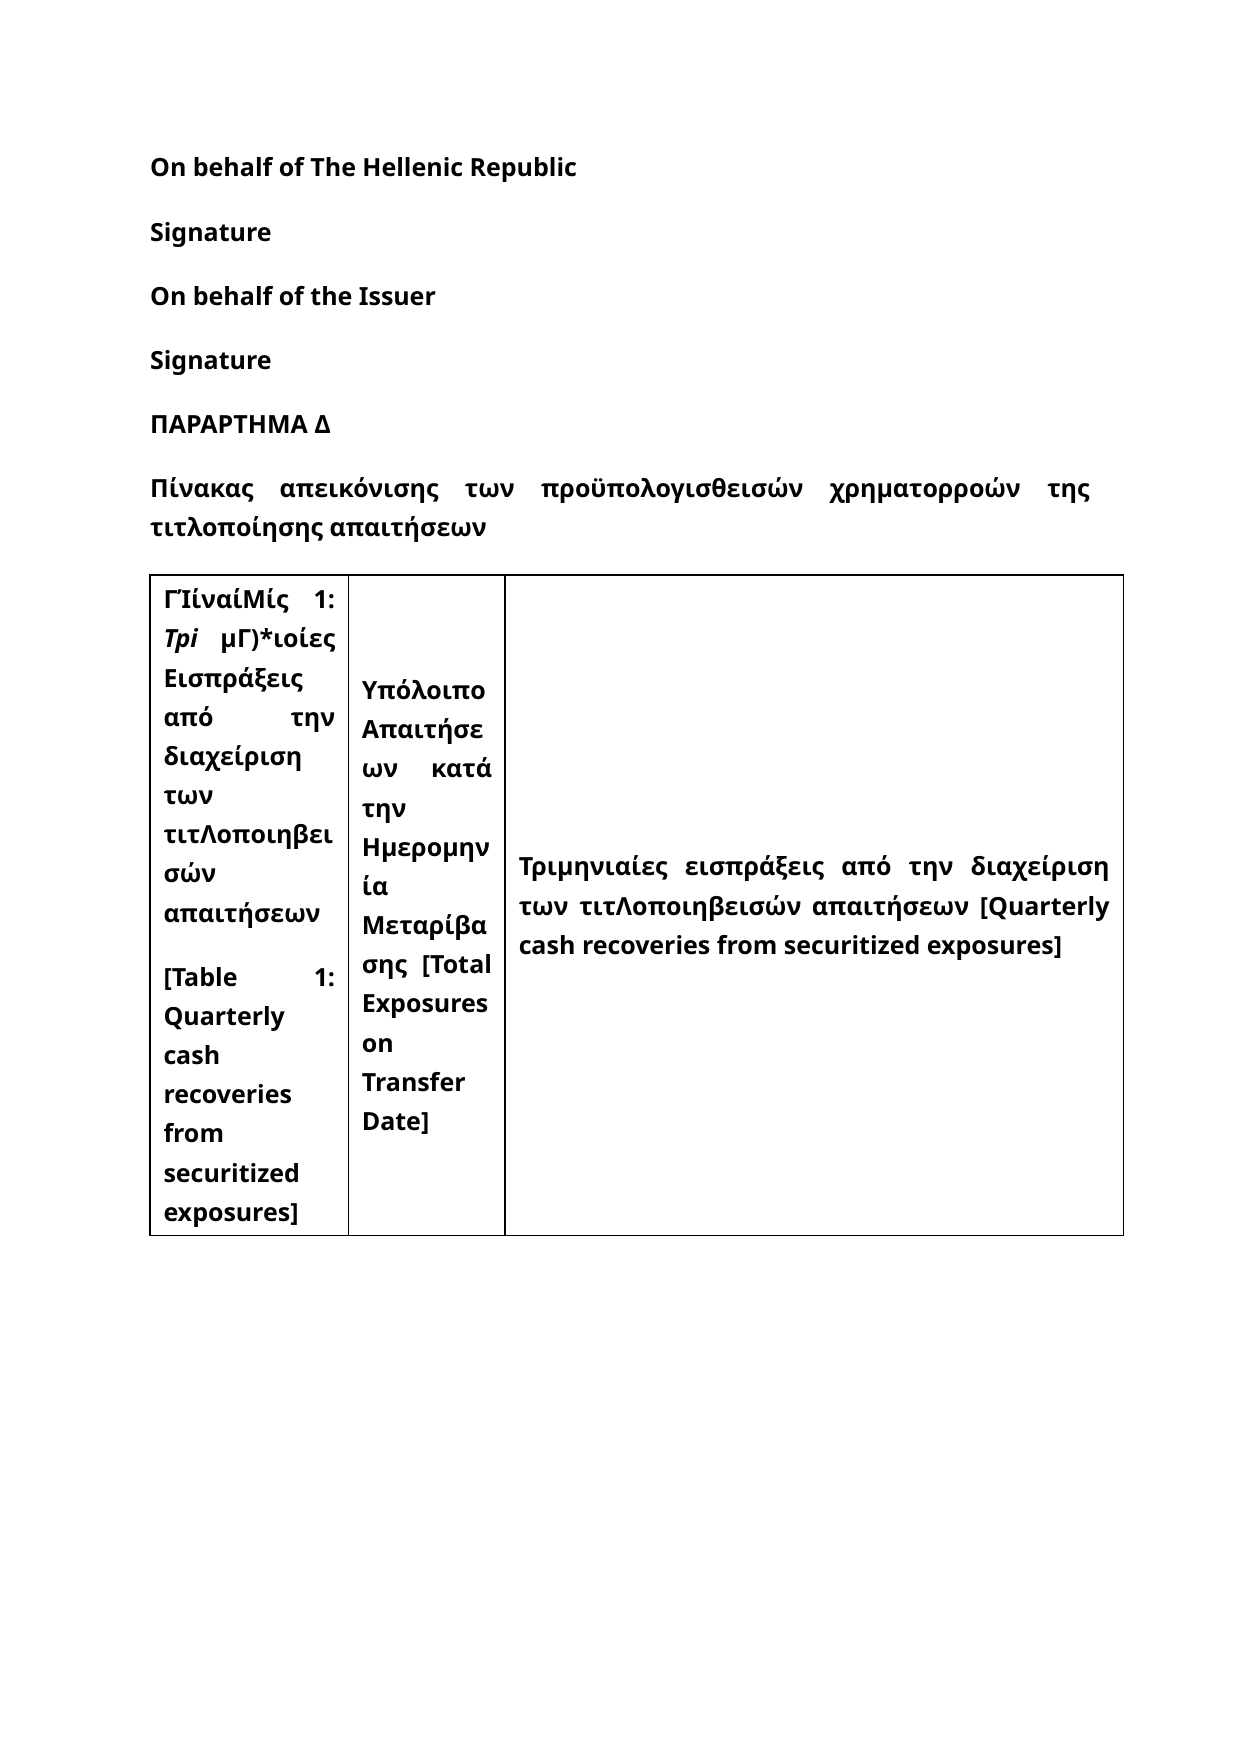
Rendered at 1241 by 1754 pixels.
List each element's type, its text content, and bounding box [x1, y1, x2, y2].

table_header ΓΊίναίΜίς 1: Tpi μΓ)*ιοίες Εισπράξεις από την διαχείριση των τιτΛοποιηβεισών απαιτήσεων [Table 1: Quarterly cash recoveries from securitized exposures] [151, 576, 348, 1235]
text Signature [150, 342, 1090, 377]
table_header Τριμηνιαίες εισπράξεις από την διαχείριση των τιτΛοποιηβεισών απαιτήσεων [Quarterly cash recoveries from securitized exposures] [506, 576, 1123, 1235]
text Πίνακας απεικόνισης των προϋπολογισθεισών χρηματορροών της τιτλοποίησης απαιτήσεων [150, 471, 1090, 544]
table_header Υπόλοιπο Απαιτήσεων κατά την Ημερομηνία Μεταρίβασης [Total Exposures on Transfer Date] [349, 576, 504, 1235]
text On behalf of the Issuer [150, 278, 1090, 312]
text ΠΑΡΑΡΤΗΜΑ Δ [150, 407, 1090, 441]
text On behalf of The Hellenic Republic [150, 150, 1090, 184]
text Signature [150, 214, 1090, 248]
